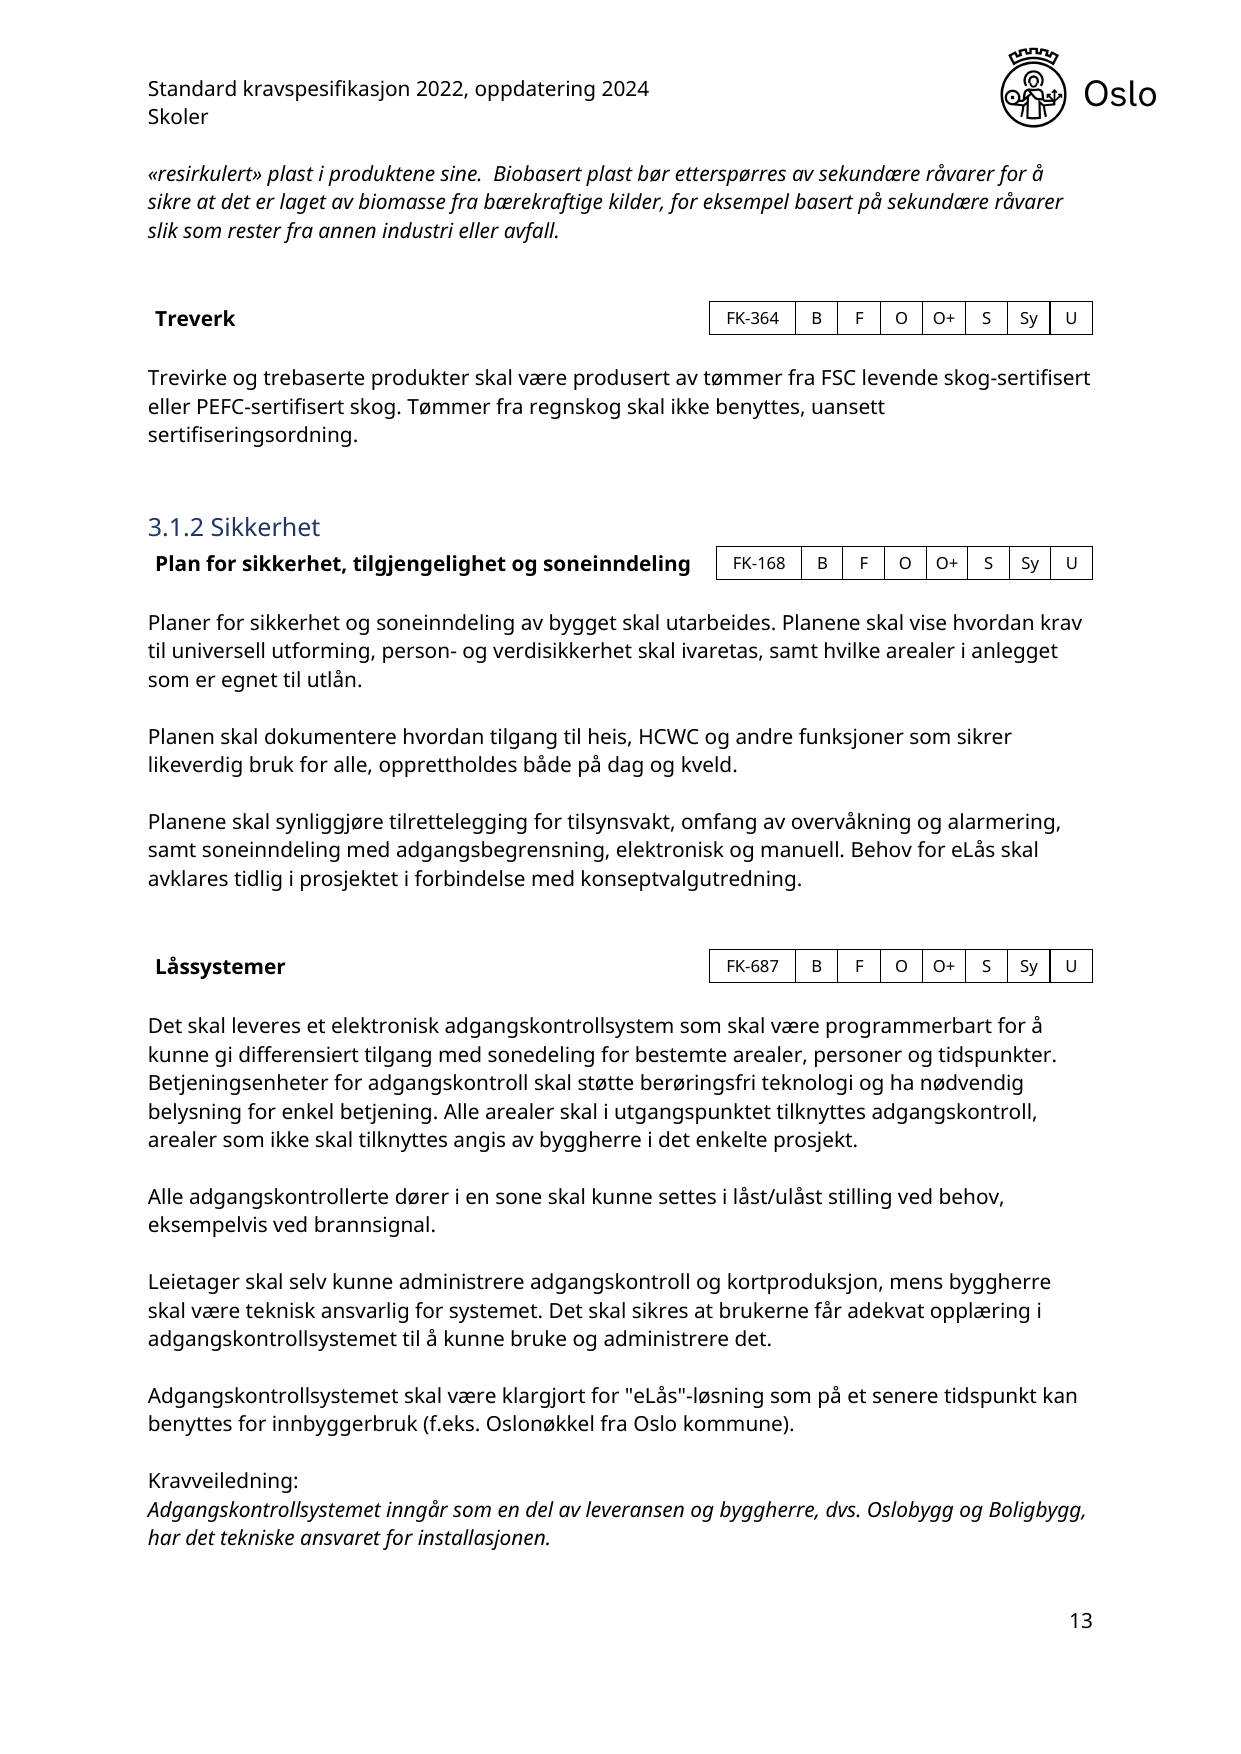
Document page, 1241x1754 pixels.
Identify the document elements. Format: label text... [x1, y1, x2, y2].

table_header Sy [1008, 302, 1049, 334]
text Planene skal synliggjøre tilrettelegging for tilsynsvakt, omfang av overvåkning og alarmering, samt soneinndeling med adgangsbegrensning, elektronisk og manuell. Behov for eLås skal avklares tidlig i prosjektet i forbindelse med konseptvalgutredning. [148, 807, 1093, 892]
text Kravveiledning: [148, 1466, 1093, 1495]
table_header S [968, 547, 1009, 579]
table_header O+ [927, 547, 967, 579]
table_header F [838, 302, 880, 334]
subtitle 3.1.2 Sikkerhet [148, 510, 1093, 544]
table_header S [966, 302, 1007, 334]
table_header U [1051, 950, 1092, 982]
text Planer for sikkerhet og soneinndeling av bygget skal utarbeides. Planene skal vise hvordan krav til universell utforming, person- og verdisikkerhet skal ivaretas, samt hvilke arealer i anlegget som er egnet til utlån. [148, 608, 1093, 693]
text Betjeningsenheter for adgangskontroll skal støtte berøringsfri teknologi og ha nødvendig belysning for enkel betjening. Alle arealer skal i utgangspunktet tilknyttes adgangskontroll, arealer som ikke skal tilknyttes angis av byggherre i det enkelte prosjekt. [148, 1068, 1093, 1154]
table_header F [843, 547, 884, 579]
text «resirkulert» plast i produktene sine. Biobasert plast bør etterspørres av sekundære råvarer for å sikre at det er laget av biomasse fra bærekraftige kilder, for eksempel basert på sekundære råvarer slik som rester fra annen industri eller avfall. [148, 159, 1093, 244]
table_header O+ [923, 302, 965, 334]
table_header Sy [1008, 950, 1049, 982]
text Leietager skal selv kunne administrere adgangskontroll og kortproduksjon, mens byggherre skal være teknisk ansvarlig for systemet. Det skal sikres at brukerne får adekvat opplæring i adgangskontrollsystemet til å kunne bruke og administrere det. [148, 1267, 1093, 1353]
table_header F [838, 950, 880, 982]
table_header Treverk [148, 301, 709, 334]
table_header U [1051, 547, 1092, 579]
table_header FK-364 [710, 302, 795, 334]
table_header B [796, 950, 837, 982]
table_header Plan for sikkerhet, tilgjengelighet og soneinndeling [148, 546, 716, 579]
text Trevirke og trebaserte produkter skal være produsert av tømmer fra FSC levende skog-sertifisert eller PEFC-sertifisert skog. Tømmer fra regnskog skal ikke benyttes, uansett sertifiseringsordning. [148, 363, 1093, 449]
table_header B [796, 302, 837, 334]
table_header B [802, 547, 842, 579]
table_header O [881, 950, 922, 982]
table_header O [881, 302, 922, 334]
table_header FK-687 [710, 950, 795, 982]
text Adgangskontrollsystemet skal være klargjort for "eLås"-løsning som på et senere tidspunkt kan benyttes for innbyggerbruk (f.eks. Oslonøkkel fra Oslo kommune). [148, 1381, 1093, 1438]
table_header Sy [1010, 547, 1050, 579]
table_header O [885, 547, 926, 579]
text Det skal leveres et elektronisk adgangskontrollsystem som skal være programmerbart for å kunne gi differensiert tilgang med sonedeling for bestemte arealer, personer og tidspunkter. [148, 1011, 1093, 1068]
text Planen skal dokumentere hvordan tilgang til heis, HCWC og andre funksjoner som sikrer likeverdig bruk for alle, opprettholdes både på dag og kveld. [148, 722, 1093, 779]
table_header Låssystemer [148, 949, 709, 982]
table_header O+ [923, 950, 965, 982]
table_header U [1051, 302, 1092, 334]
text Adgangskontrollsystemet inngår som en del av leveransen og byggherre, dvs. Oslobygg og Boligbygg, har det tekniske ansvaret for installasjonen. [148, 1495, 1093, 1552]
text Alle adgangskontrollerte dører i en sone skal kunne settes i låst/ulåst stilling ved behov, eksempelvis ved brannsignal. [148, 1182, 1093, 1239]
table_header FK-168 [717, 547, 801, 579]
table_header S [966, 950, 1007, 982]
